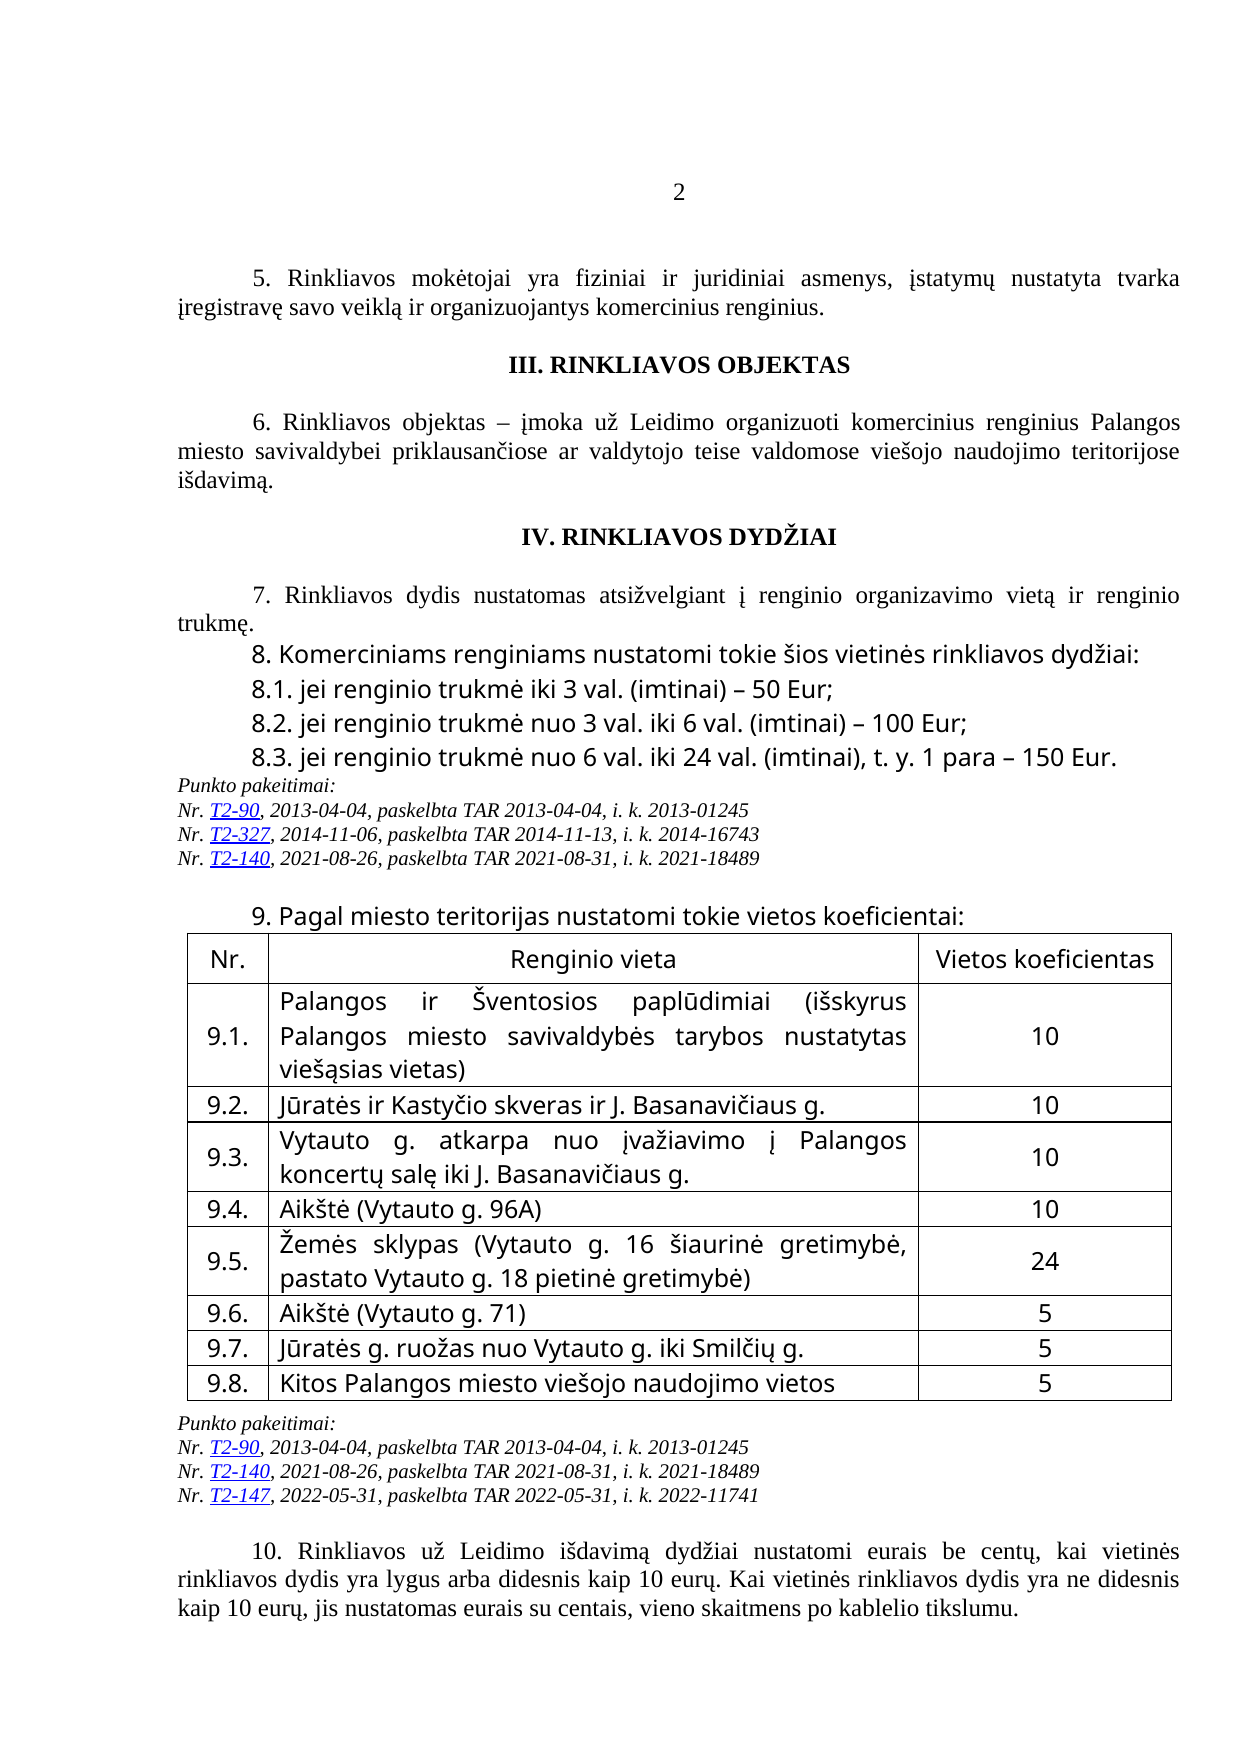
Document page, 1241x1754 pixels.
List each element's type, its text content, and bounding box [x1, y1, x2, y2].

text 6. Rinkliavos objektas – įmoka už Leidimo organizuoti komercinius renginius Palangos miesto savivaldybei priklausančiose ar valdytojo teise valdomose viešojo naudojimo teritorijose išdavimą. [177, 407, 1181, 493]
table_cell 24 [919, 1227, 1171, 1295]
table_cell 9.5. [188, 1227, 268, 1295]
text Nr. T2-147, 2022-05-31, paskelbta TAR 2022-05-31, i. k. 2022-11741 [177, 1483, 1181, 1507]
table_header Nr. [188, 934, 268, 983]
text Punkto pakeitimai: [177, 1411, 1181, 1435]
text Punkto pakeitimai: [177, 773, 1181, 797]
text 10. Rinkliavos už Leidimo išdavimą dydžiai nustatomi eurais be centų, kai vietinės rinkliavos dydis yra lygus arba didesnis kaip 10 eurų. Kai vietinės rinkliavos dydis yra ne didesnis kaip 10 eurų, jis nustatomas eurais su centais, vieno skaitmens po kablelio tikslumu. [177, 1536, 1181, 1622]
table_cell 10 [919, 1087, 1171, 1121]
table_cell Vytauto g. atkarpa nuo įvažiavimo į Palangos koncertų salę iki J. Basanavičiaus g. [269, 1123, 918, 1191]
table_cell Aikštė (Vytauto g. 71) [269, 1296, 918, 1330]
text 8.1. jei renginio trukmė iki 3 val. (imtinai) – 50 Eur; [177, 671, 1181, 705]
table_cell 9.6. [188, 1296, 268, 1330]
text 8.3. jei renginio trukmė nuo 6 val. iki 24 val. (imtinai), t. y. 1 para – 150 Eur. [177, 739, 1181, 773]
text Nr. T2-90, 2013-04-04, paskelbta TAR 2013-04-04, i. k. 2013-01245 [177, 797, 1181, 822]
table_cell 5 [919, 1366, 1171, 1400]
text III. RINKLIAVOS OBJEKTAS [177, 350, 1181, 378]
text Nr. T2-90, 2013-04-04, paskelbta TAR 2013-04-04, i. k. 2013-01245 [177, 1435, 1181, 1459]
table_cell Jūratės ir Kastyčio skveras ir J. Basanavičiaus g. [269, 1087, 918, 1121]
text Nr. T2-140, 2021-08-26, paskelbta TAR 2021-08-31, i. k. 2021-18489 [177, 1459, 1181, 1483]
table_cell 5 [919, 1331, 1171, 1365]
table_cell 10 [919, 984, 1171, 1086]
text 8.2. jei renginio trukmė nuo 3 val. iki 6 val. (imtinai) – 100 Eur; [177, 705, 1181, 739]
text 5. Rinkliavos mokėtojai yra fiziniai ir juridiniai asmenys, įstatymų nustatyta tvarka įregistravę savo veiklą ir organizuojantys komercinius renginius. [177, 263, 1181, 321]
table_cell 10 [919, 1123, 1171, 1191]
text Nr. T2-327, 2014-11-06, paskelbta TAR 2014-11-13, i. k. 2014-16743 [177, 822, 1181, 846]
text 8. Komerciniams renginiams nustatomi tokie šios vietinės rinkliavos dydžiai: [177, 637, 1181, 671]
table_cell Žemės sklypas (Vytauto g. 16 šiaurinė gretimybė, pastato Vytauto g. 18 pietinė gretimybė) [269, 1227, 918, 1295]
text 7. Rinkliavos dydis nustatomas atsižvelgiant į renginio organizavimo vietą ir renginio trukmę. [177, 580, 1181, 637]
table_cell 9.3. [188, 1123, 268, 1191]
table_cell Kitos Palangos miesto viešojo naudojimo vietos [269, 1366, 918, 1400]
table_header Renginio vieta [269, 934, 918, 983]
table_header Vietos koeficientas [919, 934, 1171, 983]
table_cell 9.2. [188, 1087, 268, 1121]
text IV. RINKLIAVOS DYDŽIAI [177, 522, 1181, 551]
table_cell 5 [919, 1296, 1171, 1330]
table_cell Palangos ir Šventosios paplūdimiai (išskyrus Palangos miesto savivaldybės tarybos nustatytas viešąsias vietas) [269, 984, 918, 1086]
table_cell 9.4. [188, 1192, 268, 1226]
table_cell 9.1. [188, 984, 268, 1086]
table_cell Jūratės g. ruožas nuo Vytauto g. iki Smilčių g. [269, 1331, 918, 1365]
table_cell 10 [919, 1192, 1171, 1226]
table_cell Aikštė (Vytauto g. 96A) [269, 1192, 918, 1226]
text 9. Pagal miesto teritorijas nustatomi tokie vietos koeficientai: [177, 898, 1181, 932]
table_cell 9.8. [188, 1366, 268, 1400]
text Nr. T2-140, 2021-08-26, paskelbta TAR 2021-08-31, i. k. 2021-18489 [177, 846, 1181, 870]
table_cell 9.7. [188, 1331, 268, 1365]
